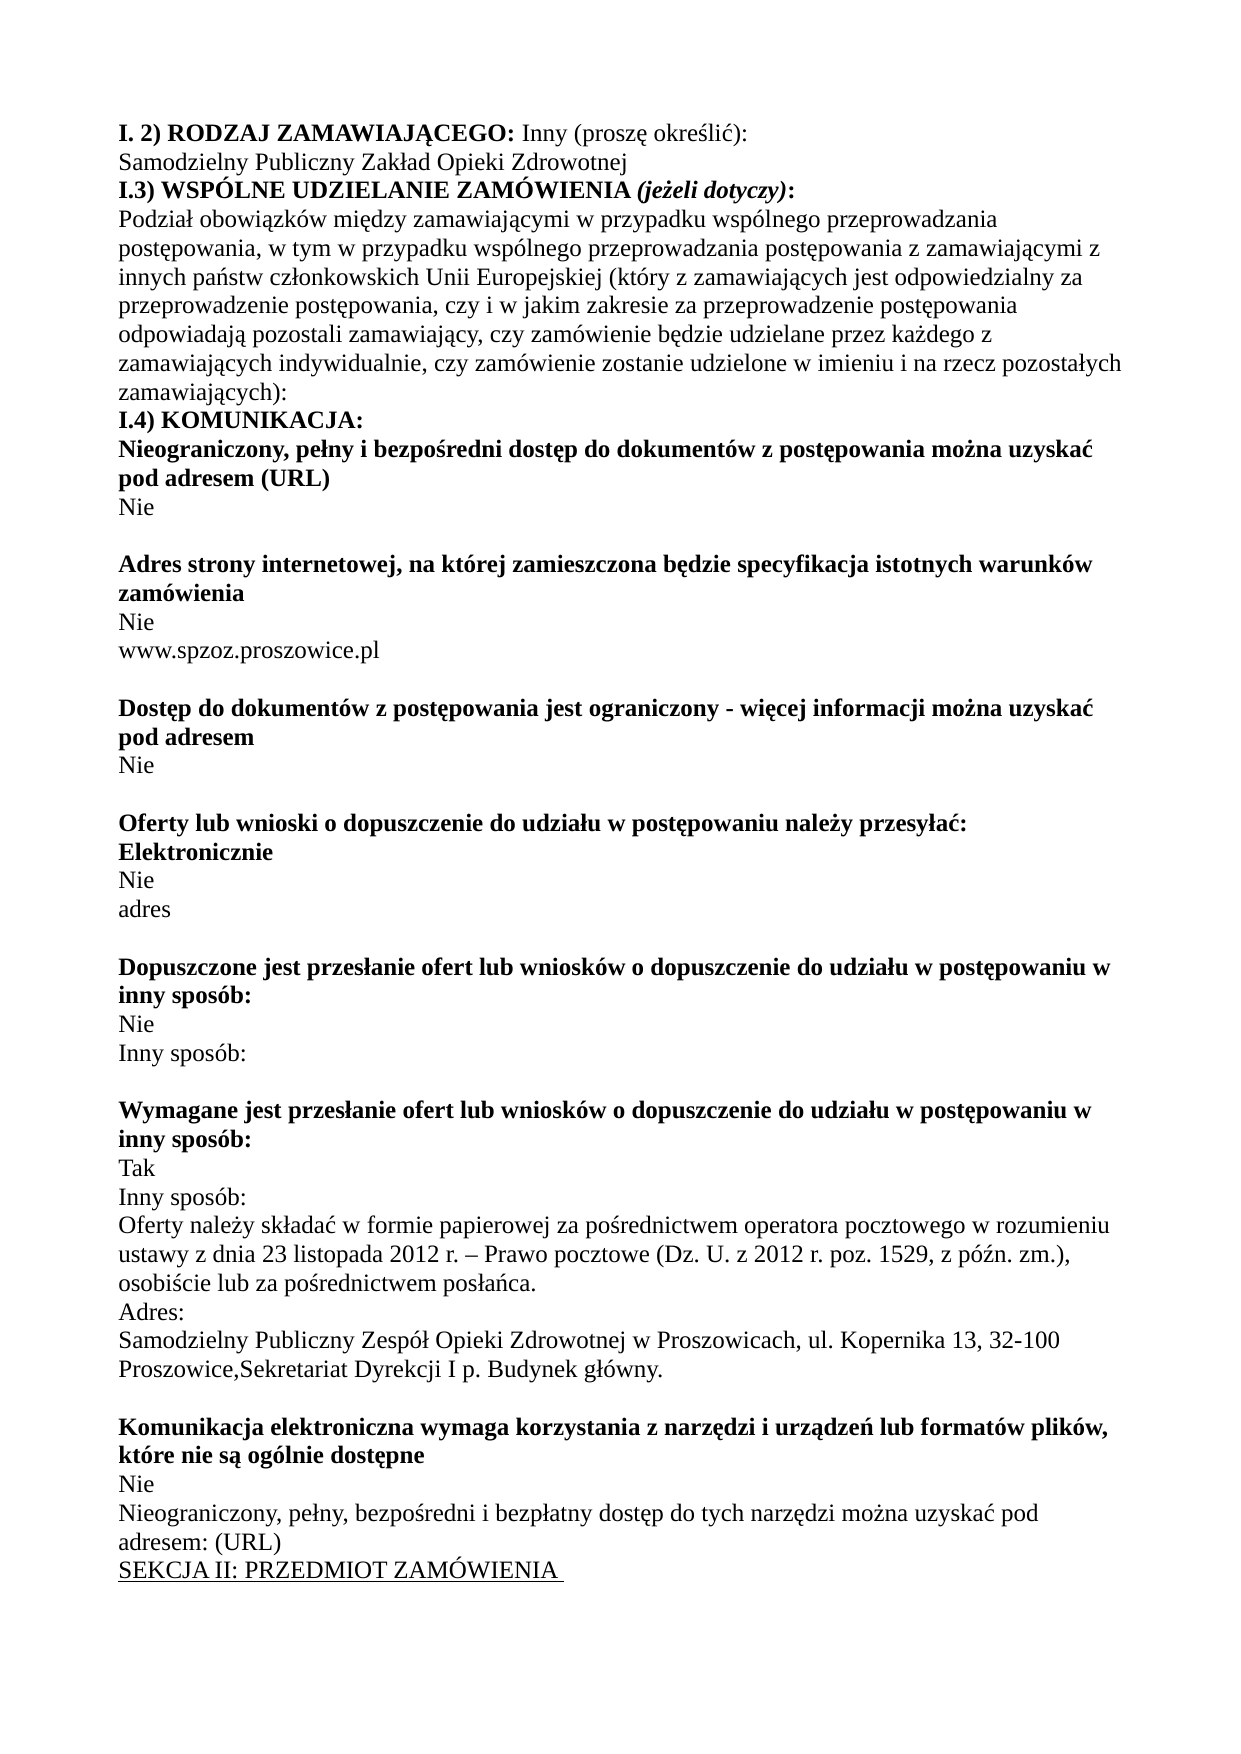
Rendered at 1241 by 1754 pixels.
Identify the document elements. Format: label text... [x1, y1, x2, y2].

text Komunikacja elektroniczna wymaga korzystania z narzędzi i urządzeń lub formatów plików, które nie są ogólnie dostępne [118, 1383, 1122, 1469]
text Nie [118, 751, 1122, 779]
text I. 2) RODZAJ ZAMAWIAJĄCEGO: Inny (proszę określić): Samodzielny Publiczny Zakład Opieki Zdrowotnej [118, 118, 1122, 176]
text SEKCJA II: PRZEDMIOT ZAMÓWIENIA [118, 1556, 1122, 1584]
text Podział obowiązków między zamawiającymi w przypadku wspólnego przeprowadzania postępowania, w tym w przypadku wspólnego przeprowadzania postępowania z zamawiającymi z innych państw członkowskich Unii Europejskiej (który z zamawiających jest odpowiedzialny za przeprowadzenie postępowania, czy i w jakim zakresie za przeprowadzenie postępowania odpowiadają pozostali zamawiający, czy zamówienie będzie udzielane przez każdego z zamawiających indywidualnie, czy zamówienie zostanie udzielone w imieniu i na rzecz pozostałych zamawiających): [118, 204, 1122, 406]
text Nie www.spzoz.proszowice.pl [118, 607, 1122, 664]
text Nie Nieograniczony, pełny, bezpośredni i bezpłatny dostęp do tych narzędzi można uzyskać pod adresem: (URL) [118, 1469, 1122, 1556]
text Nie [118, 492, 1122, 521]
text I.4) KOMUNIKACJA: Nieograniczony, pełny i bezpośredni dostęp do dokumentów z postępowania można uzyskać pod adresem (URL) [118, 406, 1122, 492]
text Nie adres [118, 866, 1122, 923]
text Dopuszczone jest przesłanie ofert lub wniosków o dopuszczenie do udziału w postępowaniu w inny sposób: Nie Inny sposób: Wymagane jest przesłanie ofert lub wniosków o dopuszczenie do udziału w postępowaniu w inny sposób: Tak Inny sposób: Oferty należy składać w formie papierowej za pośrednictwem operatora pocztowego w rozumieniu ustawy z dnia 23 listopada 2012 r. – Prawo pocztowe (Dz. U. z 2012 r. poz. 1529, z późn. zm.), osobiście lub za pośrednictwem posłańca. Adres: Samodzielny Publiczny Zespół Opieki Zdrowotnej w Proszowicach, ul. Kopernika 13, 32-100 Proszowice,Sekretariat Dyrekcji I p. Budynek główny. [118, 952, 1122, 1383]
text Oferty lub wnioski o dopuszczenie do udziału w postępowaniu należy przesyłać: Elektronicznie [118, 779, 1122, 866]
text I.3) WSPÓLNE UDZIELANIE ZAMÓWIENIA (jeżeli dotyczy): [118, 176, 1122, 204]
text Adres strony internetowej, na której zamieszczona będzie specyfikacja istotnych warunków zamówienia [118, 521, 1122, 607]
text Dostęp do dokumentów z postępowania jest ograniczony - więcej informacji można uzyskać pod adresem [118, 664, 1122, 751]
